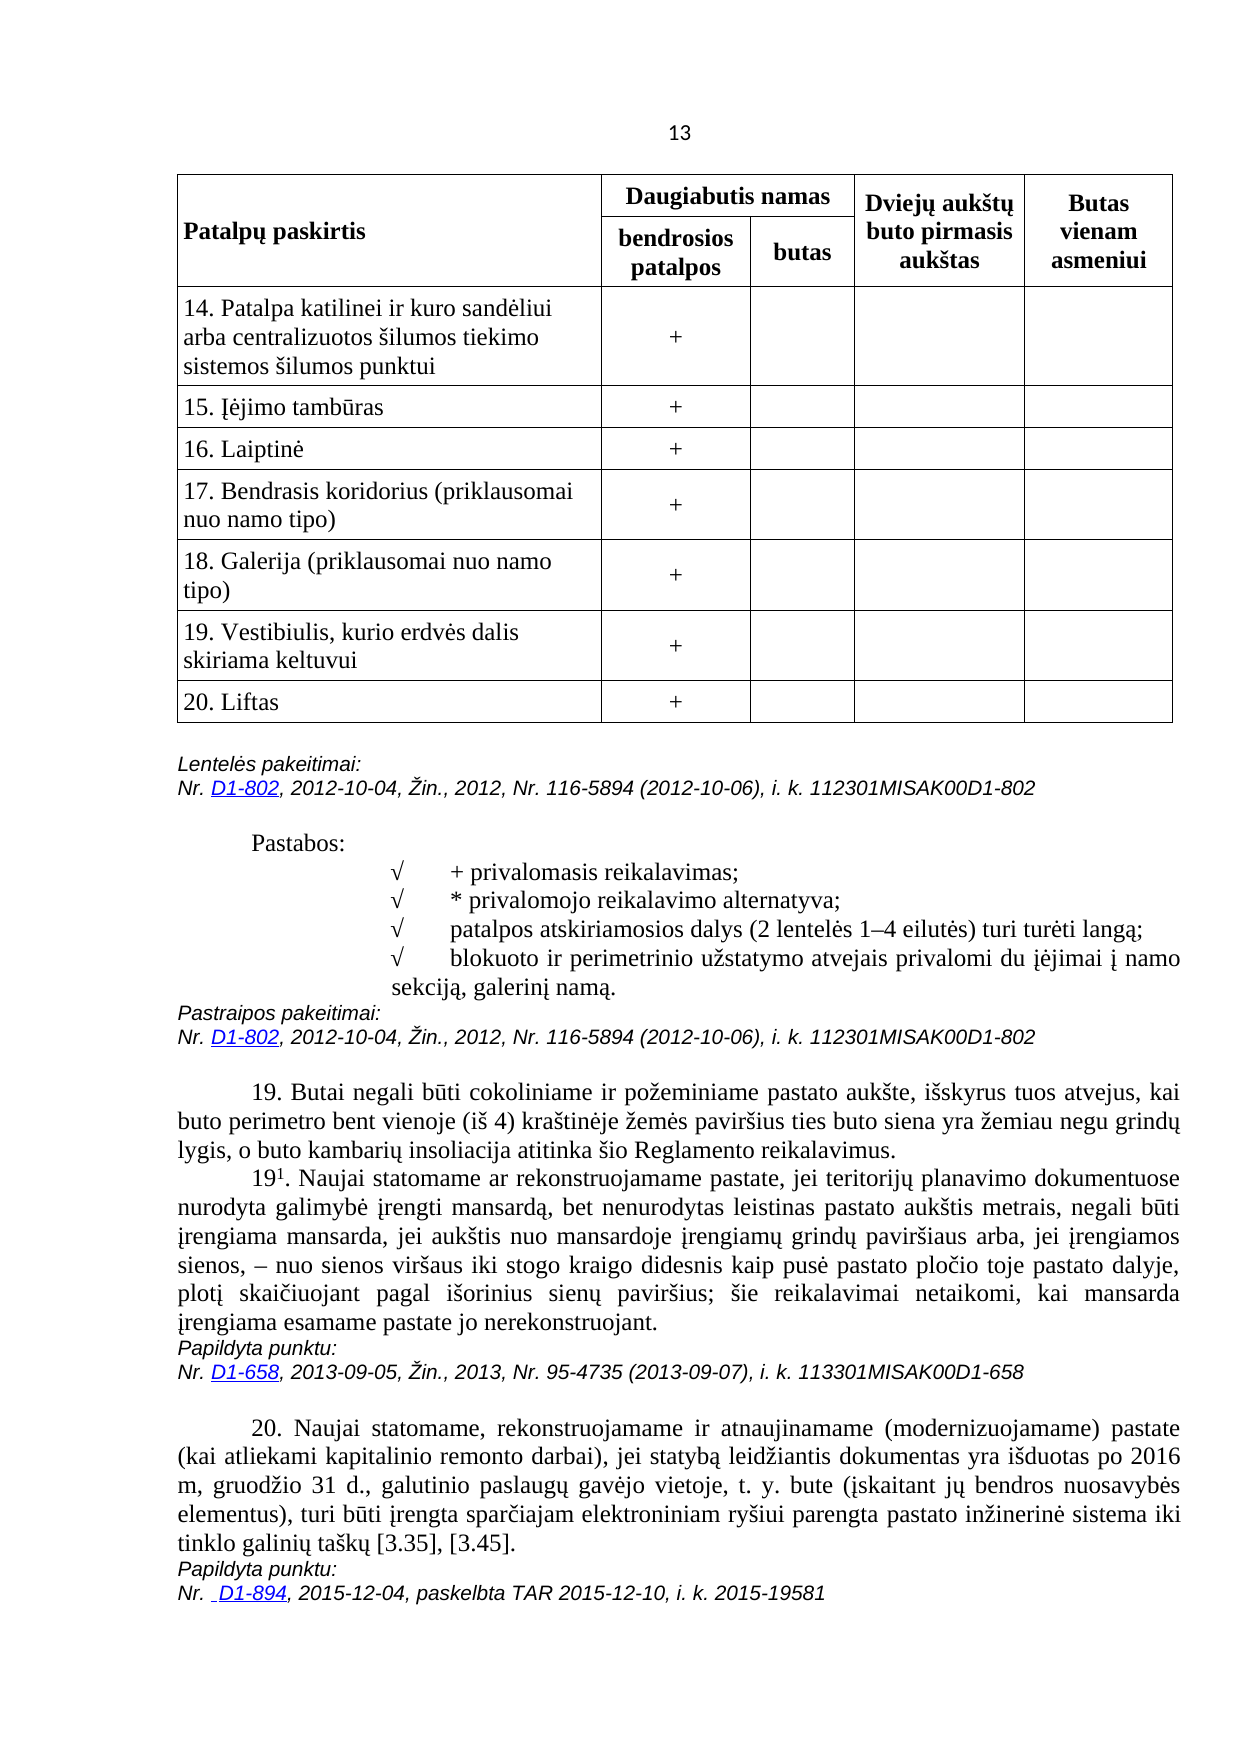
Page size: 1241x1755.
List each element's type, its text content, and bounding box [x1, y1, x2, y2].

text Pastabos: [177, 828, 1181, 857]
table_cell + [602, 611, 750, 680]
text √ blokuoto ir perimetrinio užstatymo atvejais privalomi du įėjimai į namo sekciją, galerinį namą. [390, 943, 1181, 1001]
text 191. Naujai statomame ar rekonstruojamame pastate, jei teritorijų planavimo dokumentuose nurodyta galimybė įrengti mansardą, bet nenurodytas leistinas pastato aukštis metrais, negali būti įrengiama mansarda, jei aukštis nuo mansardoje įrengiamų grindų paviršiaus arba, jei įrengiamos sienos, – nuo sienos viršaus iki stogo kraigo didesnis kaip pusė pastato pločio toje pastato dalyje, plotį skaičiuojant pagal išorinius sienų paviršius; šie reikalavimai netaikomi, kai mansarda įrengiama esamame pastate jo nerekonstruojant. [177, 1163, 1181, 1336]
table_cell [751, 611, 854, 680]
table_header Patalpų paskirtis [178, 175, 601, 286]
text 20. Naujai statomame, rekonstruojamame ir atnaujinamame (modernizuojamame) pastate (kai atliekami kapitalinio remonto darbai), jei statybą leidžiantis dokumentas yra išduotas po 2016 m, gruodžio 31 d., galutinio paslaugų gavėjo vietoje, t. y. bute (įskaitant jų bendros nuosavybės elementus), turi būti įrengta sparčiajam elektroniniam ryšiui parengta pastato inžinerinė sistema iki tinklo galinių taškų [3.35], [3.45]. [177, 1413, 1181, 1556]
table_cell [1025, 611, 1172, 680]
text √ + privalomasis reikalavimas; [390, 857, 1181, 886]
table_cell 14. Patalpa katilinei ir kuro sandėliui arba centralizuotos šilumos tiekimo sistemos šilumos punktui [178, 287, 601, 385]
table_cell + [602, 470, 750, 539]
table_cell 18. Galerija (priklausomai nuo namo tipo) [178, 540, 601, 609]
table_cell butas [751, 217, 854, 286]
table_cell [1025, 386, 1172, 427]
table_cell + [602, 540, 750, 609]
text Lentelės pakeitimai: [177, 751, 1181, 775]
text 19. Butai negali būti cokoliniame ir požeminiame pastato aukšte, išskyrus tuos atvejus, kai buto perimetro bent vienoje (iš 4) kraštinėje žemės paviršius ties buto siena yra žemiau negu grindų lygis, o buto kambarių insoliacija atitinka šio Reglamento reikalavimus. [177, 1077, 1181, 1163]
table_cell bendrosios patalpos [602, 217, 750, 286]
text Papildyta punktu: [177, 1336, 1181, 1360]
table_cell [1025, 428, 1172, 469]
text √ * privalomojo reikalavimo alternatyva; [390, 886, 1181, 914]
table_cell [855, 386, 1024, 427]
table_cell [751, 287, 854, 385]
table_cell [855, 287, 1024, 385]
table_cell [1025, 470, 1172, 539]
table_header Butas vienam asmeniui [1025, 175, 1172, 286]
text Nr. D1-802, 2012-10-04, Žin., 2012, Nr. 116-5894 (2012-10-06), i. k. 112301MISAK00D1-802 [177, 1024, 1181, 1048]
text Papildyta punktu: [177, 1556, 1181, 1580]
table_cell + [602, 428, 750, 469]
table_cell [855, 611, 1024, 680]
table_cell 20. Liftas [178, 681, 601, 722]
table_cell + [602, 681, 750, 722]
table_cell [855, 540, 1024, 609]
table_cell [855, 681, 1024, 722]
table_cell 17. Bendrasis koridorius (priklausomai nuo namo tipo) [178, 470, 601, 539]
table_cell [1025, 540, 1172, 609]
table_cell [751, 386, 854, 427]
text Pastraipos pakeitimai: [177, 1001, 1181, 1024]
table_cell [751, 681, 854, 722]
text Nr. D1-802, 2012-10-04, Žin., 2012, Nr. 116-5894 (2012-10-06), i. k. 112301MISAK00D1-802 [177, 775, 1181, 799]
table_cell [1025, 287, 1172, 385]
table_header Daugiabutis namas [602, 175, 854, 216]
text √ patalpos atskiriamosios dalys (2 lentelės 1–4 eilutės) turi turėti langą; [390, 914, 1181, 943]
table_cell [1025, 681, 1172, 722]
table_cell + [602, 287, 750, 385]
table_cell [751, 470, 854, 539]
text Nr. D1-894, 2015-12-04, paskelbta TAR 2015-12-10, i. k. 2015-19581 [177, 1580, 1181, 1604]
table_header Dviejų aukštų buto pirmasis aukštas [855, 175, 1024, 286]
text Nr. D1-658, 2013-09-05, Žin., 2013, Nr. 95-4735 (2013-09-07), i. k. 113301MISAK00D1-658 [177, 1360, 1181, 1384]
table_cell 15. Įėjimo tambūras [178, 386, 601, 427]
table_cell [751, 540, 854, 609]
table_cell [855, 470, 1024, 539]
table_cell 19. Vestibiulis, kurio erdvės dalis skiriama keltuvui [178, 611, 601, 680]
table_cell 16. Laiptinė [178, 428, 601, 469]
table_cell [751, 428, 854, 469]
table_cell + [602, 386, 750, 427]
table_cell [855, 428, 1024, 469]
